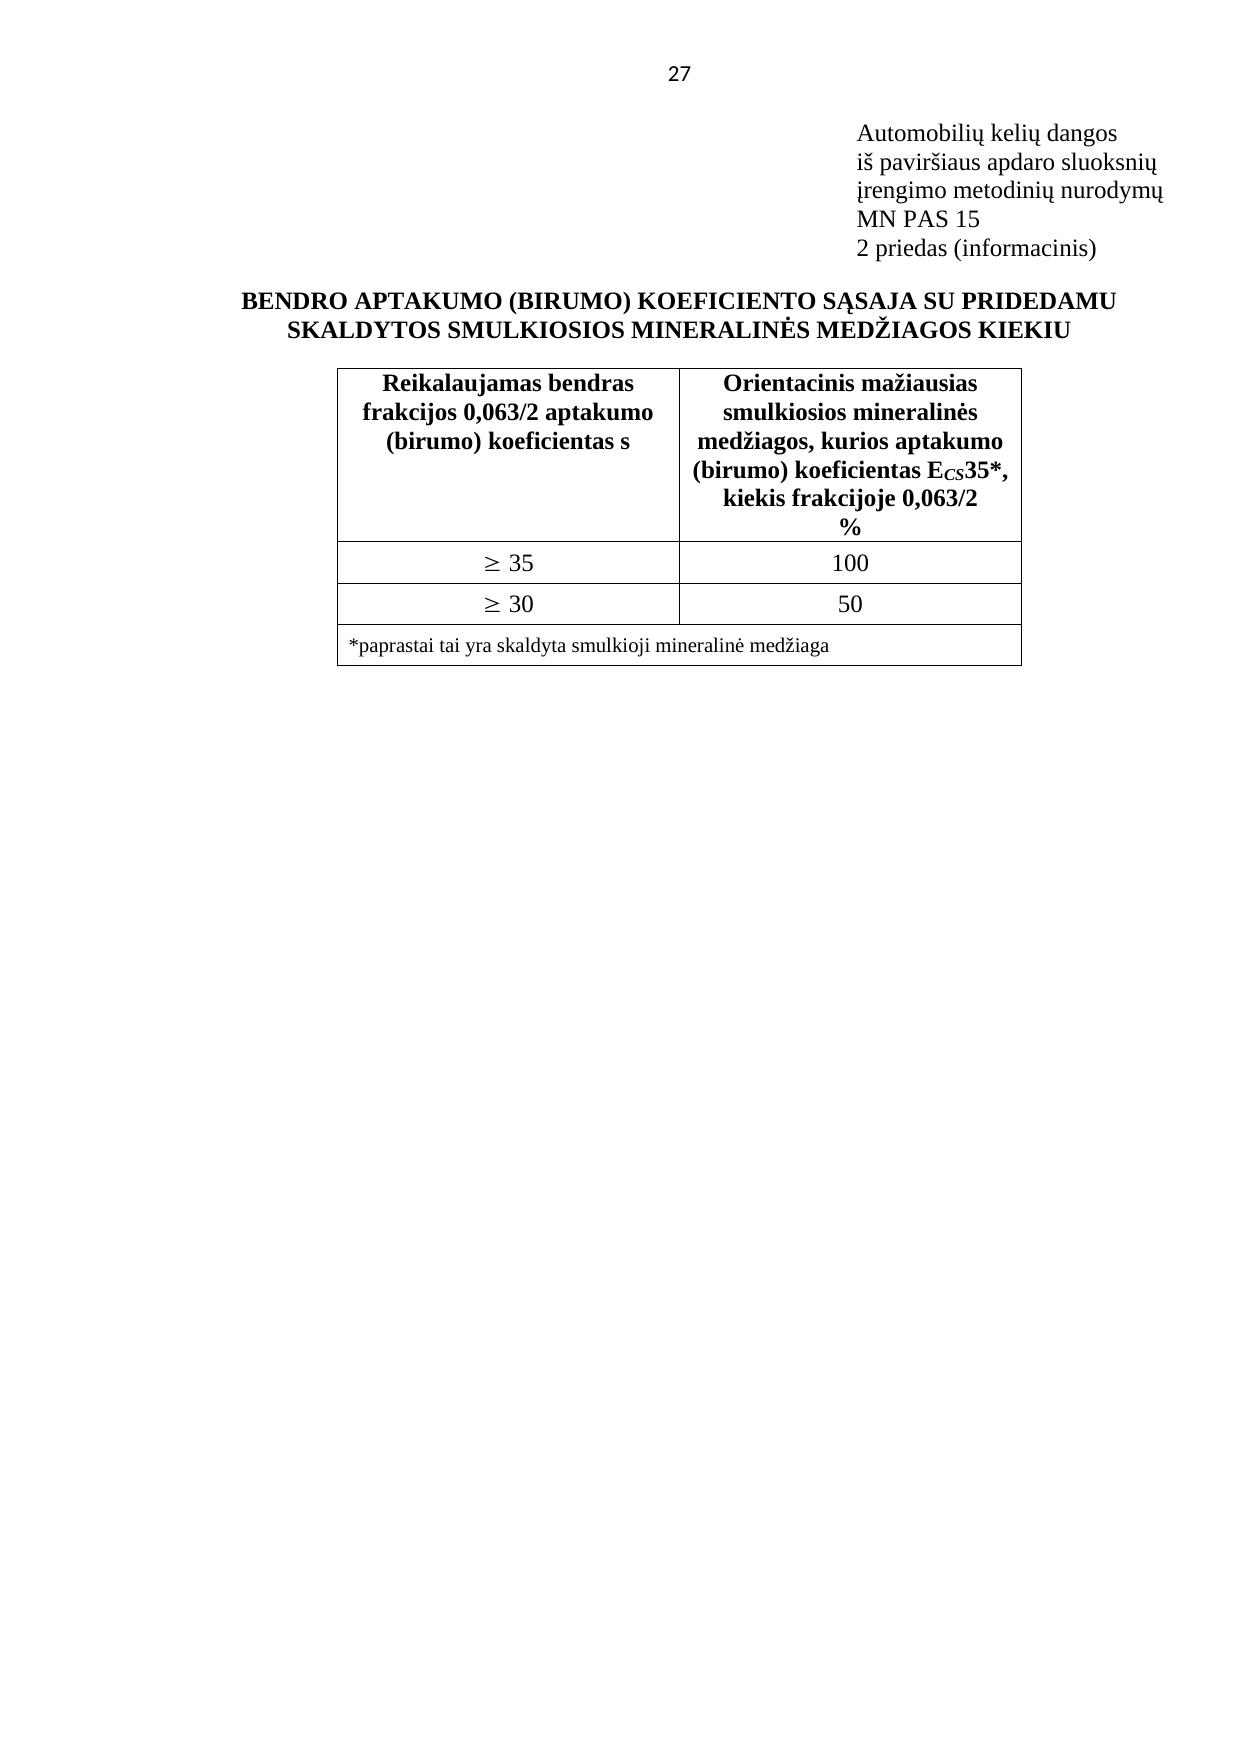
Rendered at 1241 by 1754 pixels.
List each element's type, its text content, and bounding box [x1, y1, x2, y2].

table_cell  30 [338, 584, 679, 624]
table_header Orientacinis mažiausias smulkiosios mineralinės medžiagos, kurios aptakumo (birumo) koeficientas ECS35*, kiekis frakcijoje 0,063/2 % [680, 369, 1021, 541]
table_cell 50 [680, 584, 1021, 624]
text 2 priedas (informacinis) [856, 233, 1181, 262]
text MN PAS 15 [856, 204, 1181, 233]
text BENDRO APTAKUMO (BIRUMO) KOEFICIENTO SĄSAJA SU PRIDEDAMU SKALDYTOS SMULKIOSIOS MINERALINĖS MEDŽIAGOS KIEKIU [177, 286, 1181, 343]
table_header Reikalaujamas bendras frakcijos 0,063/2 aptakumo (birumo) koeficientas s [338, 369, 679, 541]
text Automobilių kelių dangos [856, 118, 1181, 147]
table_cell  35 [338, 542, 679, 582]
table_cell 100 [680, 542, 1021, 582]
text iš paviršiaus apdaro sluoksnių [856, 147, 1181, 176]
text įrengimo metodinių nurodymų [856, 176, 1181, 204]
table_cell *paprastai tai yra skaldyta smulkioji mineralinė medžiaga [338, 625, 1021, 665]
